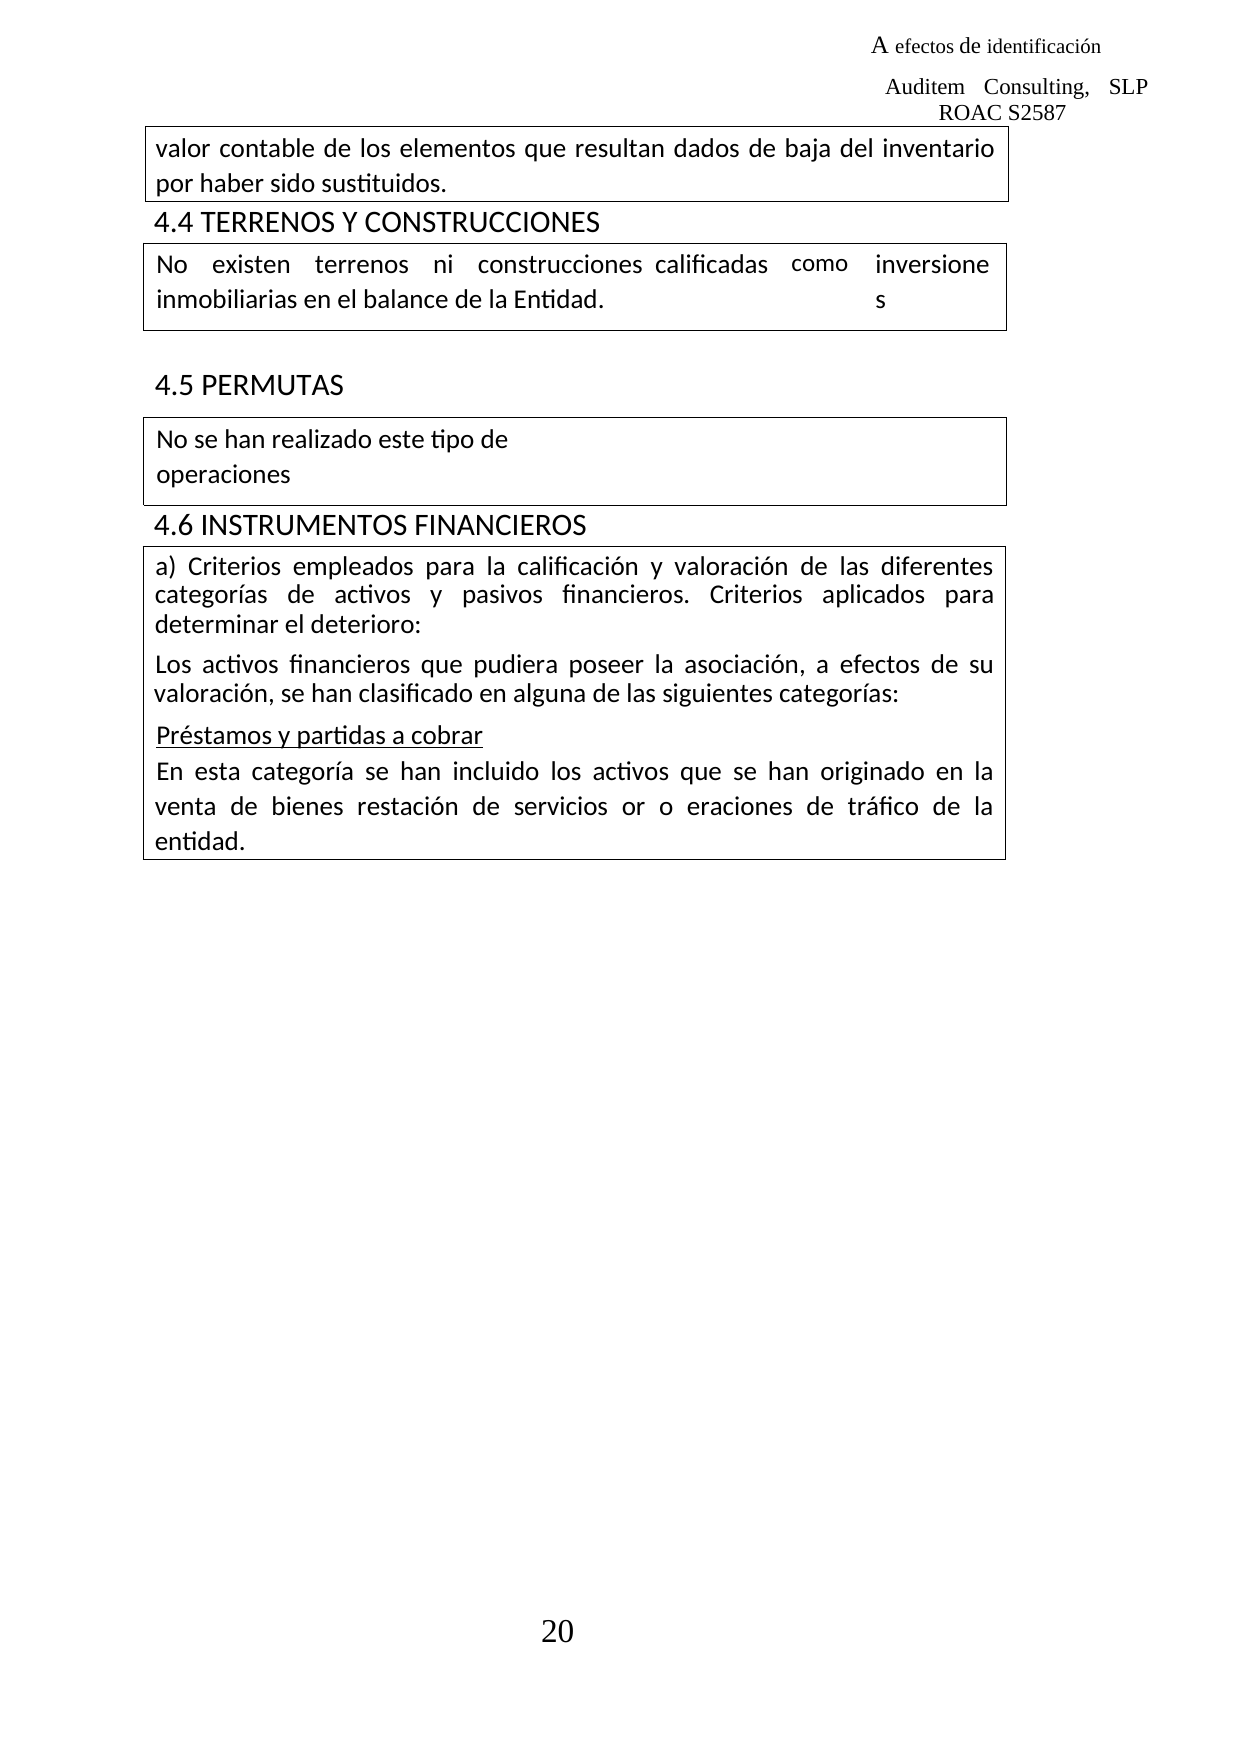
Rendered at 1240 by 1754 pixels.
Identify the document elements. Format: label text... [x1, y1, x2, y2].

table_cell 4.5 PERMUTAS [144, 331, 655, 417]
table_header como [791, 244, 875, 330]
text 4.4 TERRENOS Y CONSTRUCCIONES [154, 202, 1162, 240]
table_cell [791, 418, 875, 504]
text 4.6 INSTRUMENTOS FINANCIEROS [154, 505, 1162, 543]
table_cell [655, 418, 791, 504]
table_cell [791, 331, 875, 417]
table_cell [875, 418, 1006, 504]
table_header valor contable de los elementos que resultan dados de baja del inventario por haber sido sustituidos. [146, 127, 1008, 201]
table_cell [875, 331, 1006, 417]
table_cell [655, 331, 791, 417]
table_header No existen terrenos ni construcciones inmobiliarias en el balance de la Entidad. [144, 244, 655, 330]
table_cell No se han realizado este tipo de operaciones [144, 418, 655, 504]
table_header inversiones [875, 244, 1006, 330]
table_header a) Criterios empleados para la calificación y valoración de las diferentes categorías de activos y pasivos financieros. Criterios aplicados para determinar el deterioro: Los activos financieros que pudiera poseer la asociación, a efectos de su valoración, se han clasificado en alguna de las siguientes categorías: Préstamos y partidas a cobrar En esta categoría se han incluido los activos que se han originado en la venta de bienes restación de servicios or o eraciones de tráfico de la entidad. [144, 547, 1005, 859]
table_header calificadas [655, 244, 791, 330]
